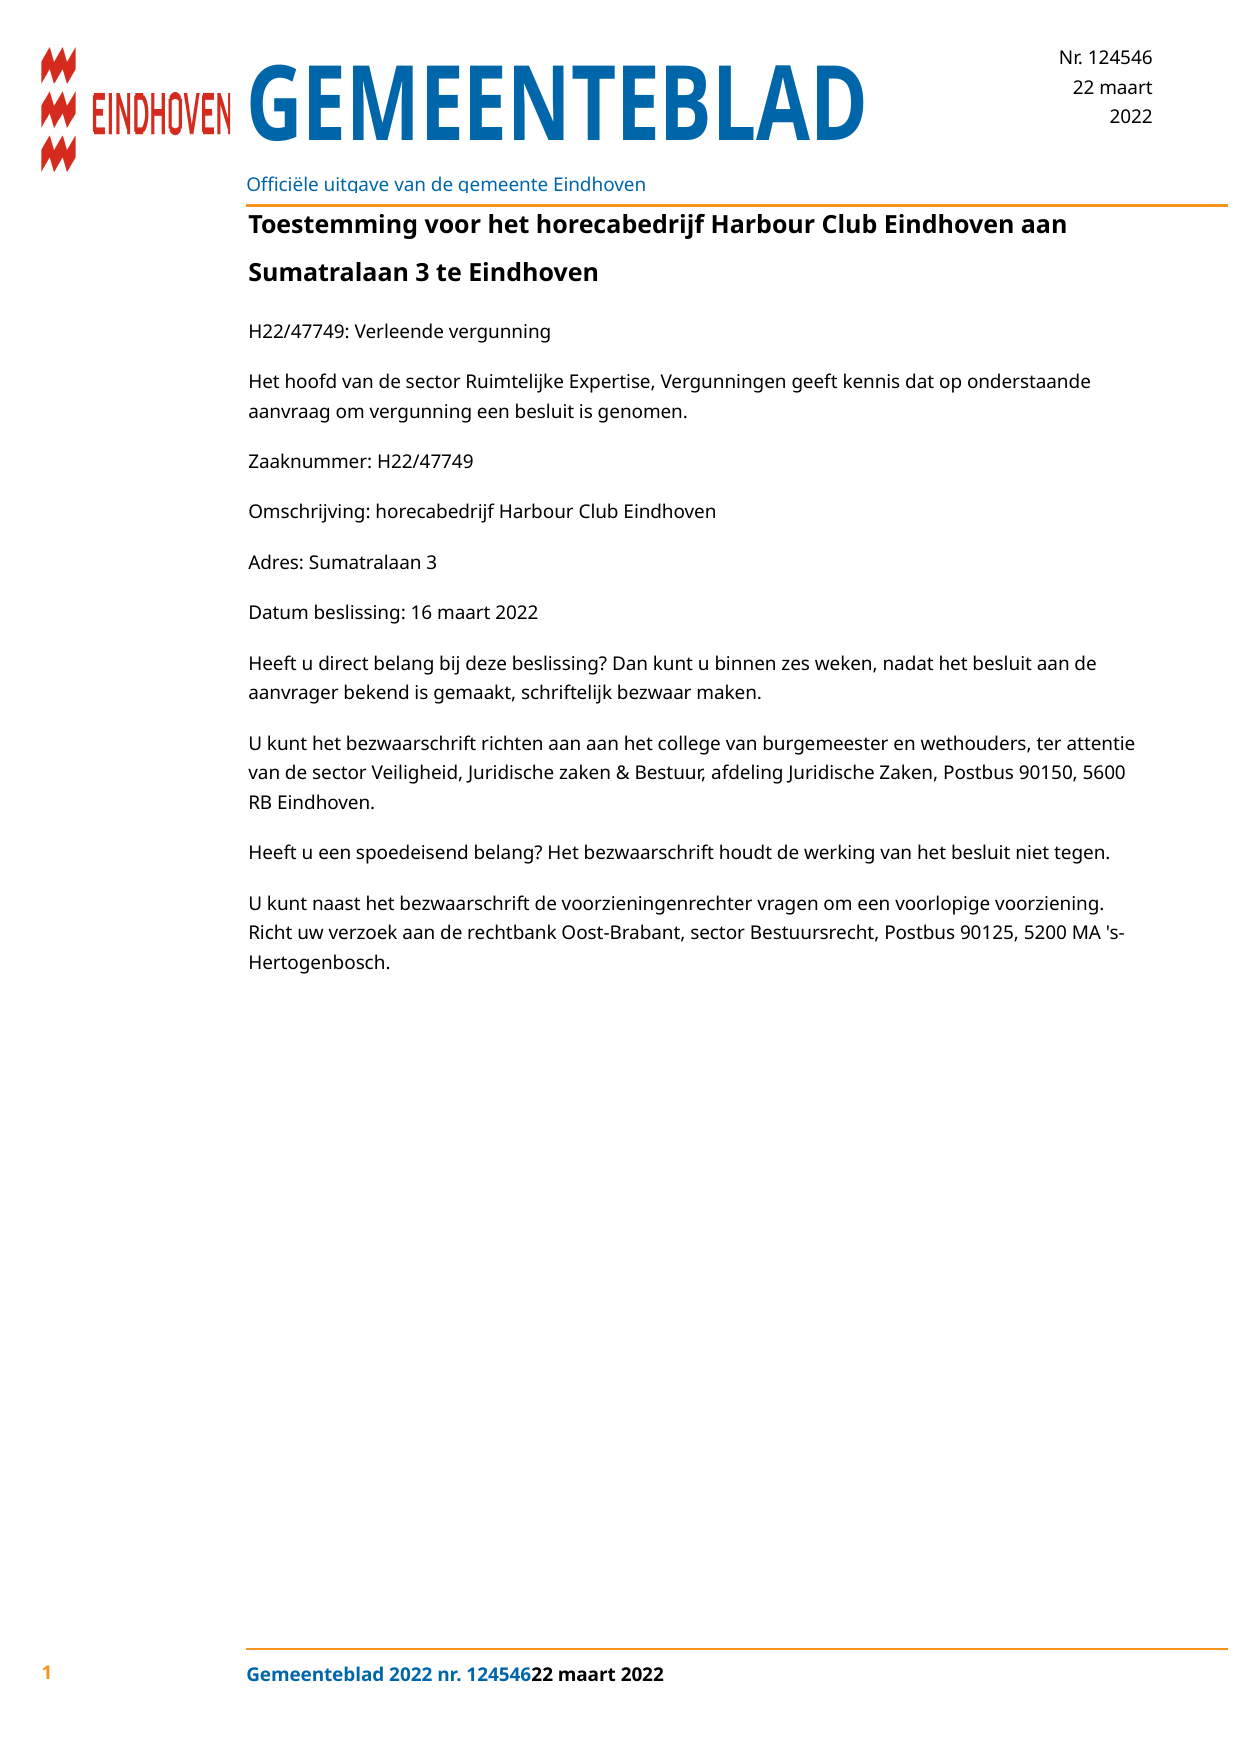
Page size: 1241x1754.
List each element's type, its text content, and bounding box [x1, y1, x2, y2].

text Het hoofd van de sector Ruimtelijke Expertise, Vergunningen geeft kennis dat op onderstaande aanvraag om vergunning een besluit is genomen. [248, 368, 1152, 424]
text Adres: Sumatralaan 3 [248, 549, 1152, 575]
text U kunt naast het bezwaarschrift de voorzieningenrechter vragen om een voorlopige voorziening. Richt uw verzoek aan de rechtbank Oost-Brabant, sector Bestuursrecht, Postbus 90125, 5200 MA 's-Hertogenbosch. [248, 890, 1152, 975]
text Zaaknummer: H22/47749 [248, 448, 1152, 474]
text Heeft u een spoedeisend belang? Het bezwaarschrift houdt de werking van het besluit niet tegen. [248, 839, 1152, 865]
text U kunt het bezwaarschrift richten aan aan het college van burgemeester en wethouders, ter attentie van de sector Veiligheid, Juridische zaken & Bestuur, afdeling Juridische Zaken, Postbus 90150, 5600 RB Eindhoven. [248, 730, 1152, 815]
text Heeft u direct belang bij deze beslissing? Dan kunt u binnen zes weken, nadat het besluit aan de aanvrager bekend is gemaakt, schriftelijk bezwaar maken. [248, 650, 1152, 705]
picture [41, 47, 231, 172]
text Omschrijving: horecabedrijf Harbour Club Eindhoven [248, 499, 1152, 524]
text Toestemming voor het horecabedrijf Harbour Club Eindhoven aan Sumatralaan 3 te Eindhoven [248, 207, 1152, 288]
text H22/47749: Verleende vergunning [248, 318, 1152, 344]
text Datum beslissing: 16 maart 2022 [248, 599, 1152, 625]
